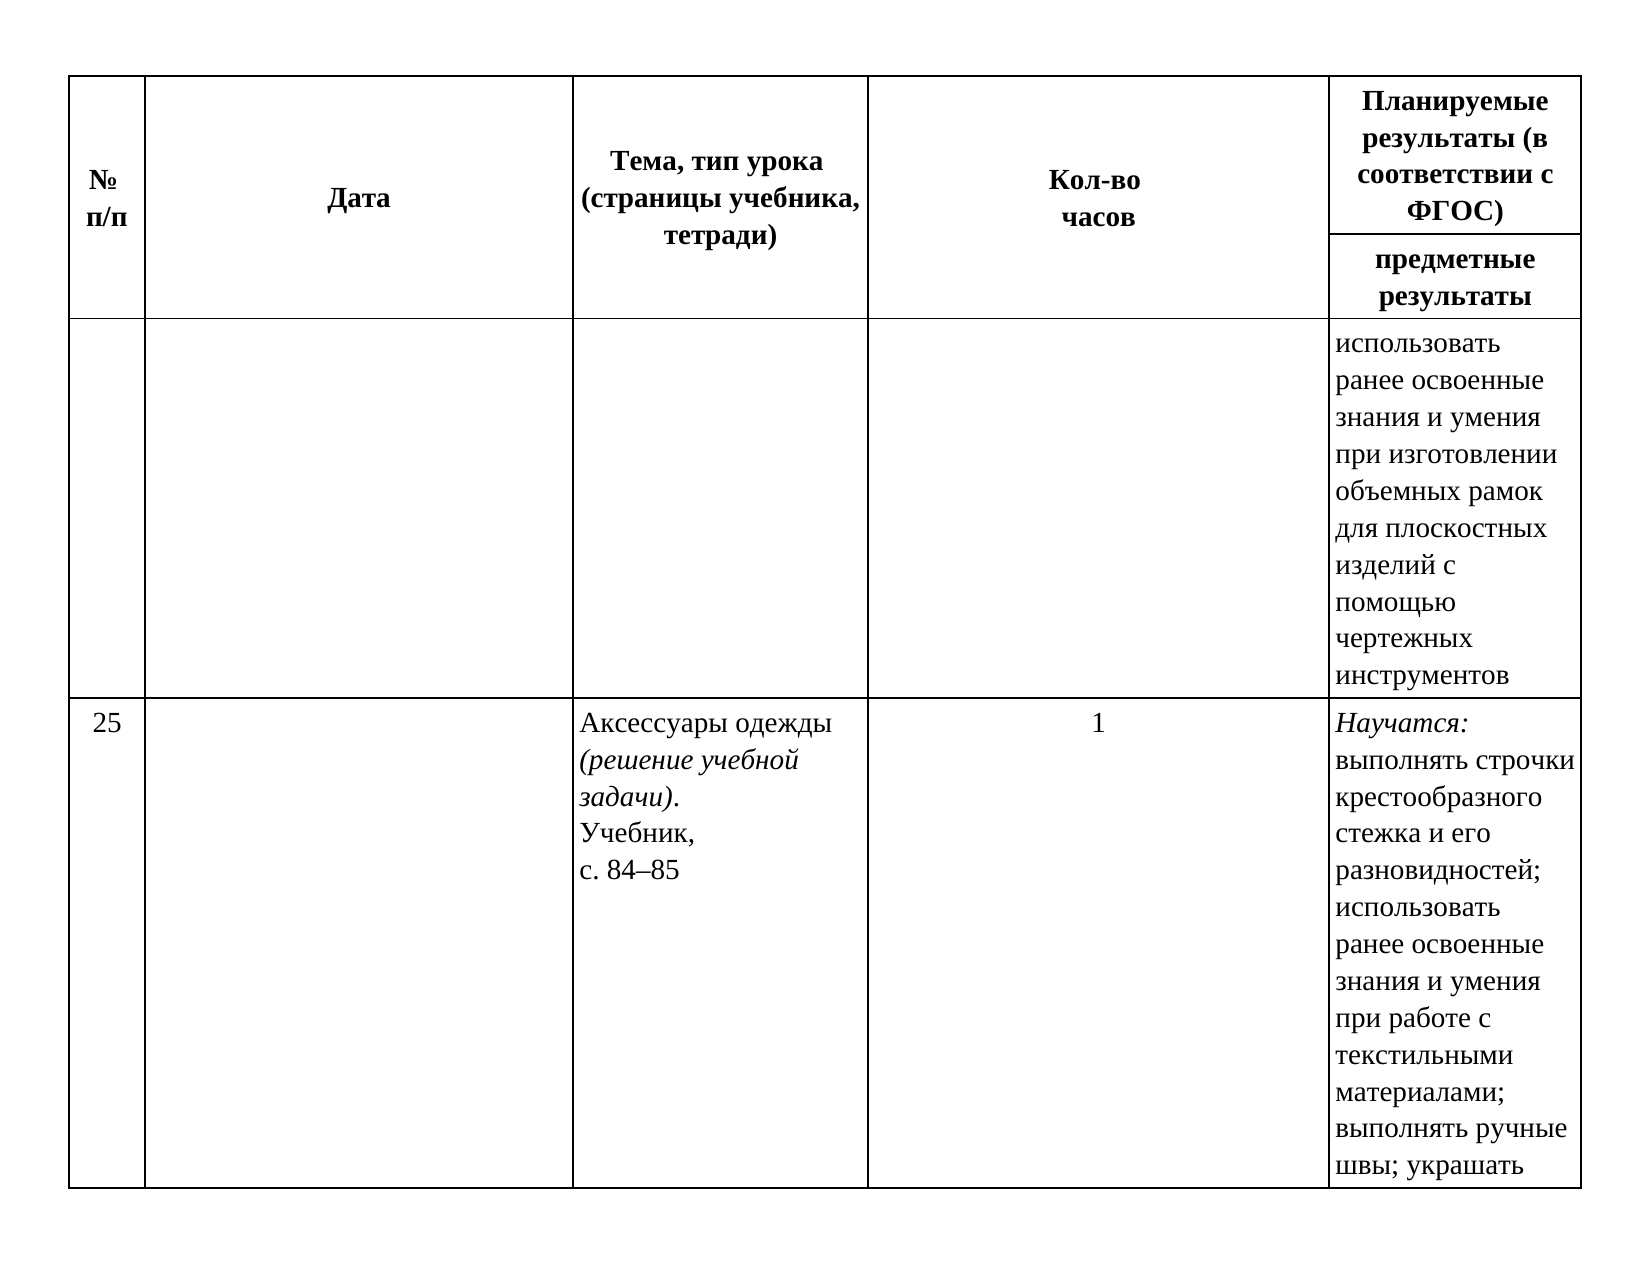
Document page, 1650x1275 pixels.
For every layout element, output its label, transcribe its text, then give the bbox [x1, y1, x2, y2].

table_header Планируемые результаты (в соответствии с ФГОС) [1330, 77, 1580, 233]
table_cell предметные результаты [1330, 235, 1580, 318]
table_cell 1 [869, 699, 1328, 1187]
table_header № п/п [70, 77, 144, 318]
table_cell Научатся: выполнять строчки крестообразного стежка и его разновидностей; использовать ранее освоенные знания и умения при работе с текстильными материалами; выполнять ручные швы; украшать [1330, 699, 1580, 1187]
table_cell [146, 699, 572, 1187]
table_cell использовать ранее освоенные знания и умения при изготовлении объемных рамок для плоскостных изделий с помощью чертежных инструментов [1330, 319, 1580, 697]
table_cell [869, 319, 1328, 697]
table_header Тема, тип урока (страницы учебника, тетради) [574, 77, 867, 318]
table_cell [574, 319, 867, 697]
table_cell [146, 319, 572, 697]
table_cell 25 [70, 699, 144, 1187]
table_header Кол-во часов [869, 77, 1328, 318]
table_cell [70, 319, 144, 697]
table_header Дата [146, 77, 572, 318]
table_cell Аксессуары одежды (решение учебной задачи). Учебник, с. 84–85 [574, 699, 867, 1187]
